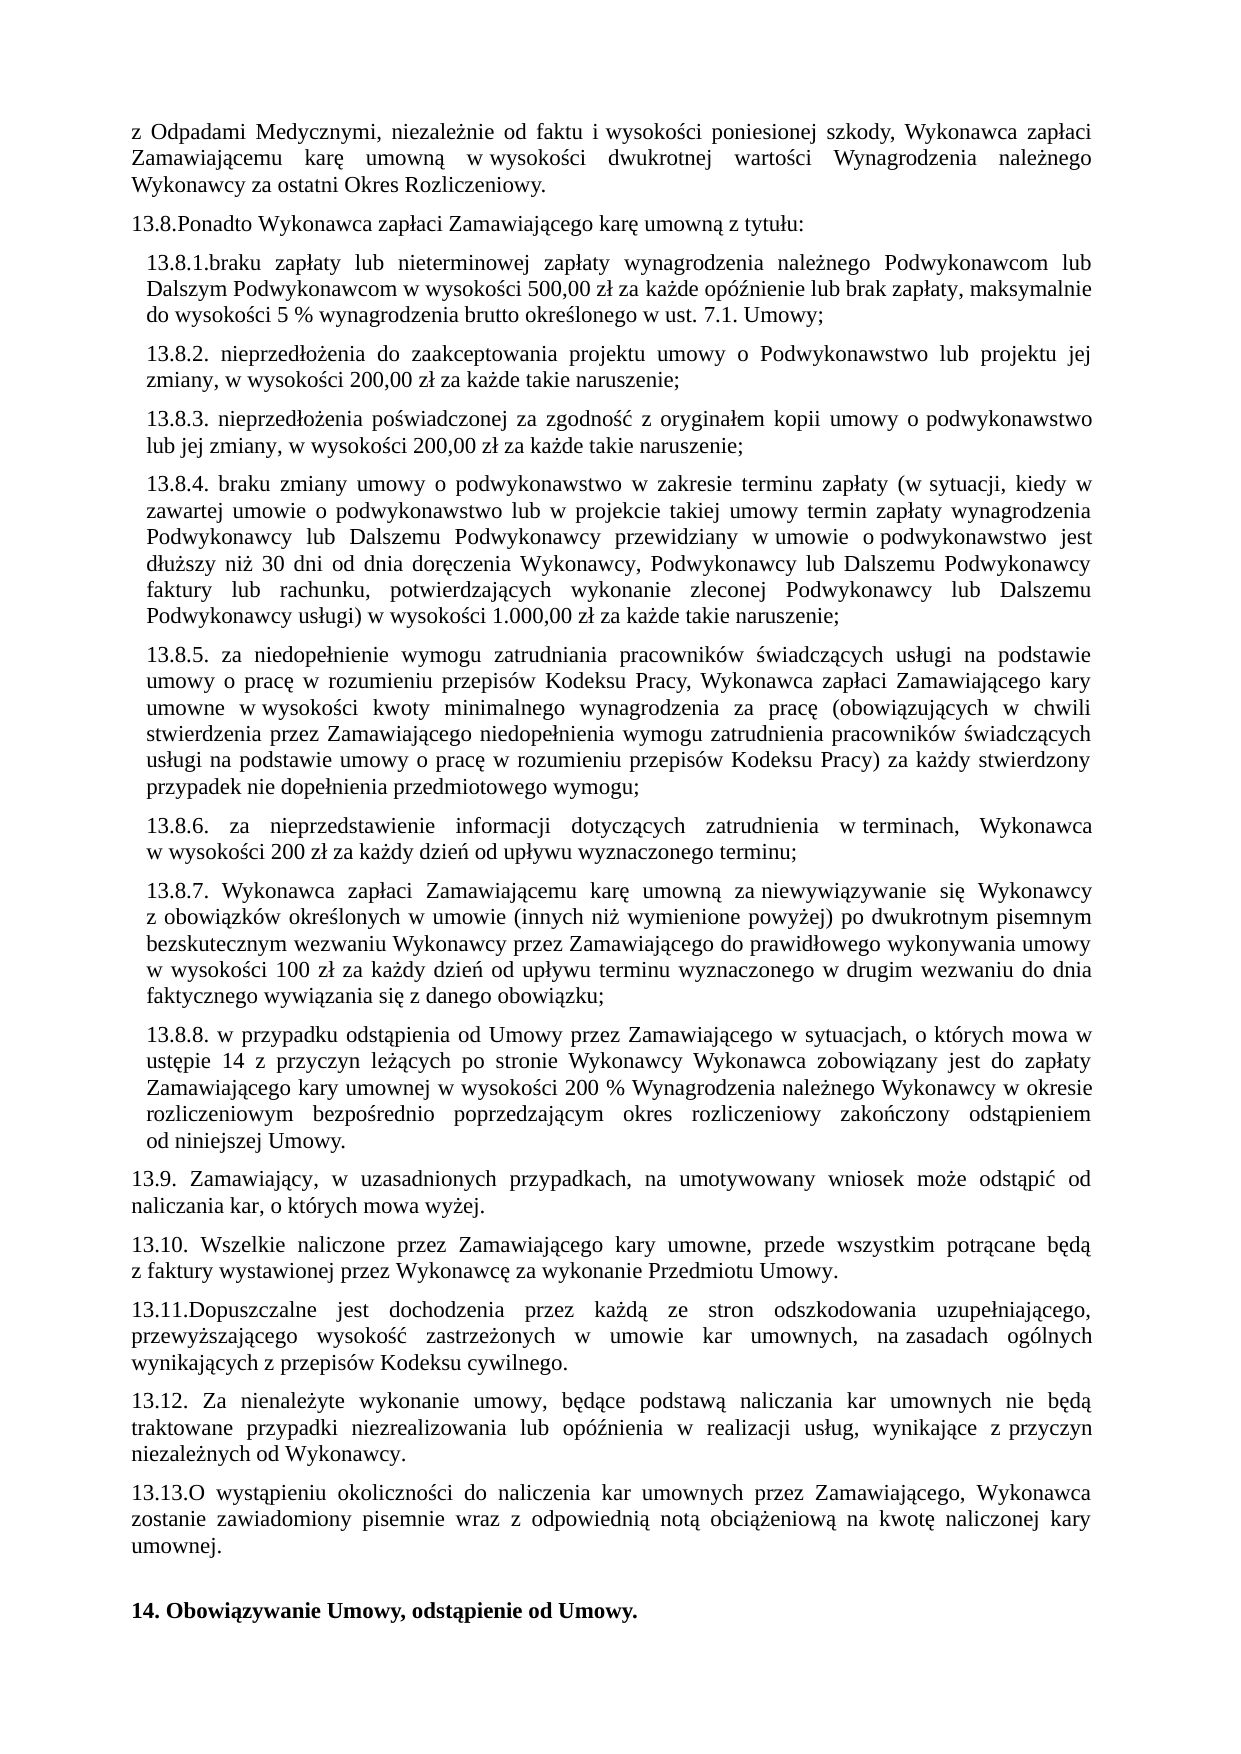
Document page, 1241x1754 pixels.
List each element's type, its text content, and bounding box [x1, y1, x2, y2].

text 13.8.Ponadto Wykonawca zapłaci Zamawiającego karę umowną z tytułu: [131, 210, 1092, 236]
text 13.8.7. Wykonawca zapłaci Zamawiającemu karę umowną za niewywiązywanie się Wykonawcy z obowiązków określonych w umowie (innych niż wymienione powyżej) po dwukrotnym pisemnym bezskutecznym wezwaniu Wykonawcy przez Zamawiającego do prawidłowego wykonywania umowy w wysokości 100 zł za każdy dzień od upływu terminu wyznaczonego w drugim wezwaniu do dnia faktycznego wywiązania się z danego obowiązku; [146, 877, 1092, 1009]
text 13.11.Dopuszczalne jest dochodzenia przez każdą ze stron odszkodowania uzupełniającego, przewyższającego wysokość zastrzeżonych w umowie kar umownych, na zasadach ogólnych wynikających z przepisów Kodeksu cywilnego. [131, 1296, 1092, 1375]
text z Odpadami Medycznymi, niezależnie od faktu i wysokości poniesionej szkody, Wykonawca zapłaci Zamawiającemu karę umowną w wysokości dwukrotnej wartości Wynagrodzenia należnego Wykonawcy za ostatni Okres Rozliczeniowy. [131, 118, 1092, 197]
text 13.13.O wystąpieniu okoliczności do naliczenia kar umownych przez Zamawiającego, Wykonawca zostanie zawiadomiony pisemnie wraz z odpowiednią notą obciążeniową na kwotę naliczonej kary umownej. [131, 1479, 1092, 1558]
text 14. Obowiązywanie Umowy, odstąpienie od Umowy. [131, 1597, 1092, 1623]
text 13.10. Wszelkie naliczone przez Zamawiającego kary umowne, przede wszystkim potrącane będą z faktury wystawionej przez Wykonawcę za wykonanie Przedmiotu Umowy. [131, 1231, 1092, 1283]
text 13.8.4. braku zmiany umowy o podwykonawstwo w zakresie terminu zapłaty (w sytuacji, kiedy w zawartej umowie o podwykonawstwo lub w projekcie takiej umowy termin zapłaty wynagrodzenia Podwykonawcy lub Dalszemu Podwykonawcy przewidziany w umowie o podwykonawstwo jest dłuższy niż 30 dni od dnia doręczenia Wykonawcy, Podwykonawcy lub Dalszemu Podwykonawcy faktury lub rachunku, potwierdzających wykonanie zleconej Podwykonawcy lub Dalszemu Podwykonawcy usługi) w wysokości 1.000,00 zł za każde takie naruszenie; [146, 471, 1092, 629]
text 13.8.6. za nieprzedstawienie informacji dotyczących zatrudnienia w terminach, Wykonawca w wysokości 200 zł za każdy dzień od upływu wyznaczonego terminu; [146, 812, 1092, 864]
text 13.8.3. nieprzedłożenia poświadczonej za zgodność z oryginałem kopii umowy o podwykonawstwo lub jej zmiany, w wysokości 200,00 zł za każde takie naruszenie; [146, 405, 1092, 458]
text 13.8.5. za niedopełnienie wymogu zatrudniania pracowników świadczących usługi na podstawie umowy o pracę w rozumieniu przepisów Kodeksu Pracy, Wykonawca zapłaci Zamawiającego kary umowne w wysokości kwoty minimalnego wynagrodzenia za pracę (obowiązujących w chwili stwierdzenia przez Zamawiającego niedopełnienia wymogu zatrudnienia pracowników świadczących usługi na podstawie umowy o pracę w rozumieniu przepisów Kodeksu Pracy) za każdy stwierdzony przypadek nie dopełnienia przedmiotowego wymogu; [146, 641, 1092, 799]
text 13.9. Zamawiający, w uzasadnionych przypadkach, na umotywowany wniosek może odstąpić od naliczania kar, o których mowa wyżej. [131, 1166, 1092, 1218]
text 13.12. Za nienależyte wykonanie umowy, będące podstawą naliczania kar umownych nie będą traktowane przypadki niezrealizowania lub opóźnienia w realizacji usług, wynikające z przyczyn niezależnych od Wykonawcy. [131, 1387, 1092, 1467]
text 13.8.8. w przypadku odstąpienia od Umowy przez Zamawiającego w sytuacjach, o których mowa w ustępie 14 z przyczyn leżących po stronie Wykonawcy Wykonawca zobowiązany jest do zapłaty Zamawiającego kary umownej w wysokości 200 % Wynagrodzenia należnego Wykonawcy w okresie rozliczeniowym bezpośrednio poprzedzającym okres rozliczeniowy zakończony odstąpieniem od niniejszej Umowy. [146, 1021, 1092, 1153]
text 13.8.1.braku zapłaty lub nieterminowej zapłaty wynagrodzenia należnego Podwykonawcom lub Dalszym Podwykonawcom w wysokości 500,00 zł za każde opóźnienie lub brak zapłaty, maksymalnie do wysokości 5 % wynagrodzenia brutto określonego w ust. 7.1. Umowy; [146, 248, 1092, 328]
text 13.8.2. nieprzedłożenia do zaakceptowania projektu umowy o Podwykonawstwo lub projektu jej zmiany, w wysokości 200,00 zł za każde takie naruszenie; [146, 340, 1092, 393]
